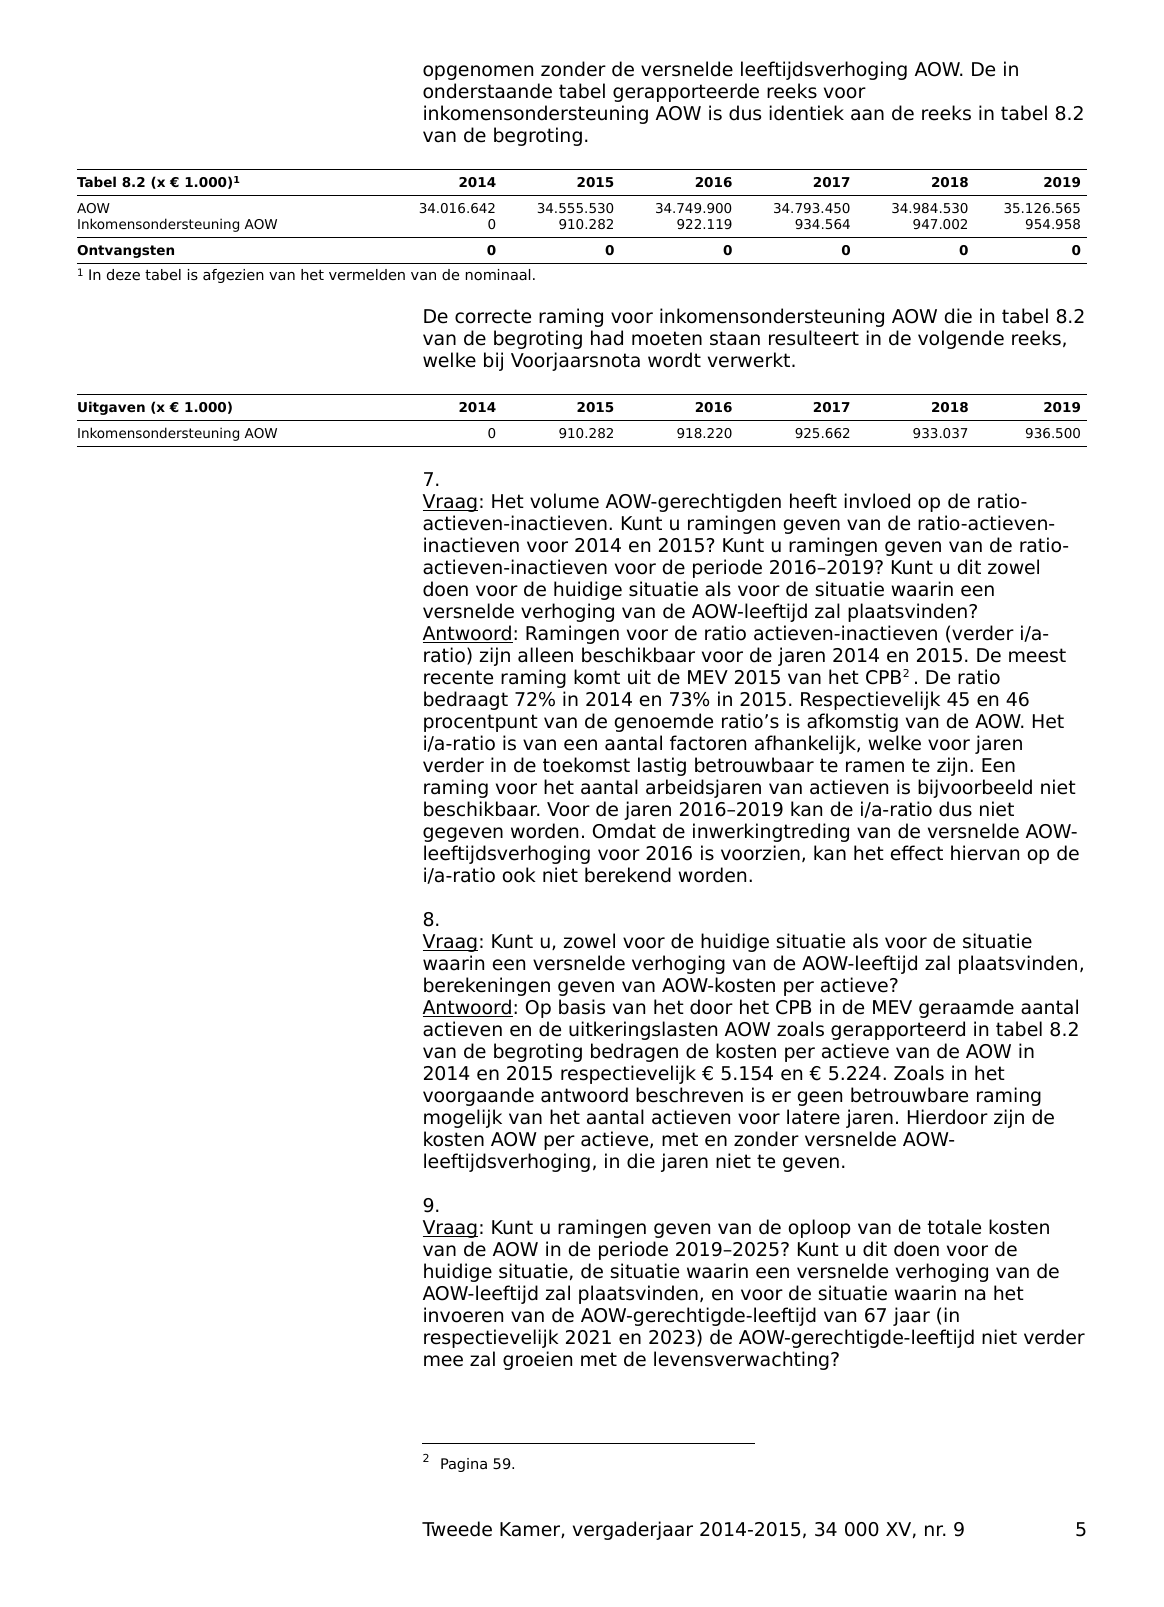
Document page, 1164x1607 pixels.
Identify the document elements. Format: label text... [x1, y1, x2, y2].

table_cell 34.749.900 [620, 196, 738, 216]
table_cell 0 [384, 216, 502, 237]
table_header 2014 [384, 170, 502, 195]
table_header 2015 [502, 170, 620, 195]
table_cell 0 [856, 238, 974, 263]
text Antwoord: Ramingen voor de ratio actieven-inactieven (verder i/a-ratio) zijn alleen beschikbaar voor de jaren 2014 en 2015. De meest recente raming komt uit de MEV 2015 van het CPB. De ratio bedraagt 72% in 2014 en 73% in 2015. Respectievelijk 45 en 46 procentpunt van de genoemde ratio’s is afkomstig van de AOW. Het i/a-ratio is van een aantal factoren afhankelijk, welke voor jaren verder in de toekomst lastig betrouwbaar te ramen te zijn. Een raming voor het aantal arbeidsjaren van actieven is bijvoorbeeld niet beschikbaar. Voor de jaren 2016–2019 kan de i/a-ratio dus niet gegeven worden. Omdat de inwerkingtreding van de versnelde AOW-leeftijdsverhoging voor 2016 is voorzien, kan het effect hiervan op de i/a-ratio ook niet berekend worden. [422, 623, 1087, 887]
table_header 2019 [974, 395, 1087, 420]
table_cell 34.016.642 [384, 196, 502, 216]
table_header 2017 [738, 395, 856, 420]
table_cell 0 [974, 238, 1087, 263]
text De correcte raming voor inkomensondersteuning AOW die in tabel 8.2 van de begroting had moeten staan resulteert in de volgende reeks, welke bij Voorjaarsnota wordt verwerkt. [422, 306, 1087, 372]
text Vraag: Het volume AOW-gerechtigden heeft invloed op de ratio-actieven-inactieven. Kunt u ramingen geven van de ratio-actieven-inactieven voor 2014 en 2015? Kunt u ramingen geven van de ratio-actieven-inactieven voor de periode 2016–2019? Kunt u dit zowel doen voor de huidige situatie als voor de situatie waarin een versnelde verhoging van de AOW-leeftijd zal plaatsvinden? [422, 491, 1087, 623]
table_cell 947.002 [856, 216, 974, 237]
text Vraag: Kunt u, zowel voor de huidige situatie als voor de situatie waarin een versnelde verhoging van de AOW-leeftijd zal plaatsvinden, berekeningen geven van AOW-kosten per actieve? [422, 931, 1087, 997]
table_cell 954.958 [974, 216, 1087, 237]
table_header Tabel 8.2 (x € 1.000)1 [77, 170, 384, 195]
text 7. [422, 469, 1087, 491]
table_header 2018 [856, 170, 974, 195]
text 9. [422, 1195, 1087, 1217]
table_cell 934.564 [738, 216, 856, 237]
table_cell AOW [77, 196, 384, 216]
table_cell 35.126.565 [974, 196, 1087, 216]
table_header 2017 [738, 170, 856, 195]
text Vraag: Kunt u ramingen geven van de oploop van de totale kosten van de AOW in de periode 2019–2025? Kunt u dit doen voor de huidige situatie, de situatie waarin een versnelde verhoging van de AOW-leeftijd zal plaatsvinden, en voor de situatie waarin na het invoeren van de AOW-gerechtigde-leeftijd van 67 jaar (in respectievelijk 2021 en 2023) de AOW-gerechtigde-leeftijd niet verder mee zal groeien met de levensverwachting? [422, 1217, 1087, 1371]
table_cell 1 In deze tabel is afgezien van het vermelden van de nominaal. [77, 264, 1087, 284]
table_cell 0 [620, 238, 738, 263]
table_cell 0 [384, 421, 502, 446]
text opgenomen zonder de versnelde leeftijdsverhoging AOW. De in onderstaande tabel gerapporteerde reeks voor inkomensondersteuning AOW is dus identiek aan de reeks in tabel 8.2 van de begroting. [422, 59, 1087, 147]
table_cell 918.220 [620, 421, 738, 446]
table_cell Ontvangsten [77, 238, 384, 263]
text 8. [422, 909, 1087, 931]
table_cell 34.793.450 [738, 196, 856, 216]
table_cell 34.555.530 [502, 196, 620, 216]
table_header Uitgaven (x € 1.000) [77, 395, 384, 420]
table_cell 34.984.530 [856, 196, 974, 216]
table_cell 0 [738, 238, 856, 263]
table_header 2015 [502, 395, 620, 420]
table_header 2016 [620, 170, 738, 195]
table_header 2014 [384, 395, 502, 420]
text Pagina 59. [422, 1452, 1087, 1474]
table_cell 910.282 [502, 421, 620, 446]
table_cell 933.037 [856, 421, 974, 446]
table_header 2018 [856, 395, 974, 420]
text Antwoord: Op basis van het door het CPB in de MEV geraamde aantal actieven en de uitkeringslasten AOW zoals gerapporteerd in tabel 8.2 van de begroting bedragen de kosten per actieve van de AOW in 2014 en 2015 respectievelijk € 5.154 en € 5.224. Zoals in het voorgaande antwoord beschreven is er geen betrouwbare raming mogelijk van het aantal actieven voor latere jaren. Hierdoor zijn de kosten AOW per actieve, met en zonder versnelde AOW-leeftijdsverhoging, in die jaren niet te geven. [422, 997, 1087, 1173]
table_cell Inkomensondersteuning AOW [77, 216, 384, 237]
table_cell 910.282 [502, 216, 620, 237]
table_cell 0 [384, 238, 502, 263]
table_cell 922.119 [620, 216, 738, 237]
table_header 2019 [974, 170, 1087, 195]
table_cell 936.500 [974, 421, 1087, 446]
table_cell 925.662 [738, 421, 856, 446]
table_cell Inkomensondersteuning AOW [77, 421, 384, 446]
table_header 2016 [620, 395, 738, 420]
table_cell 0 [502, 238, 620, 263]
